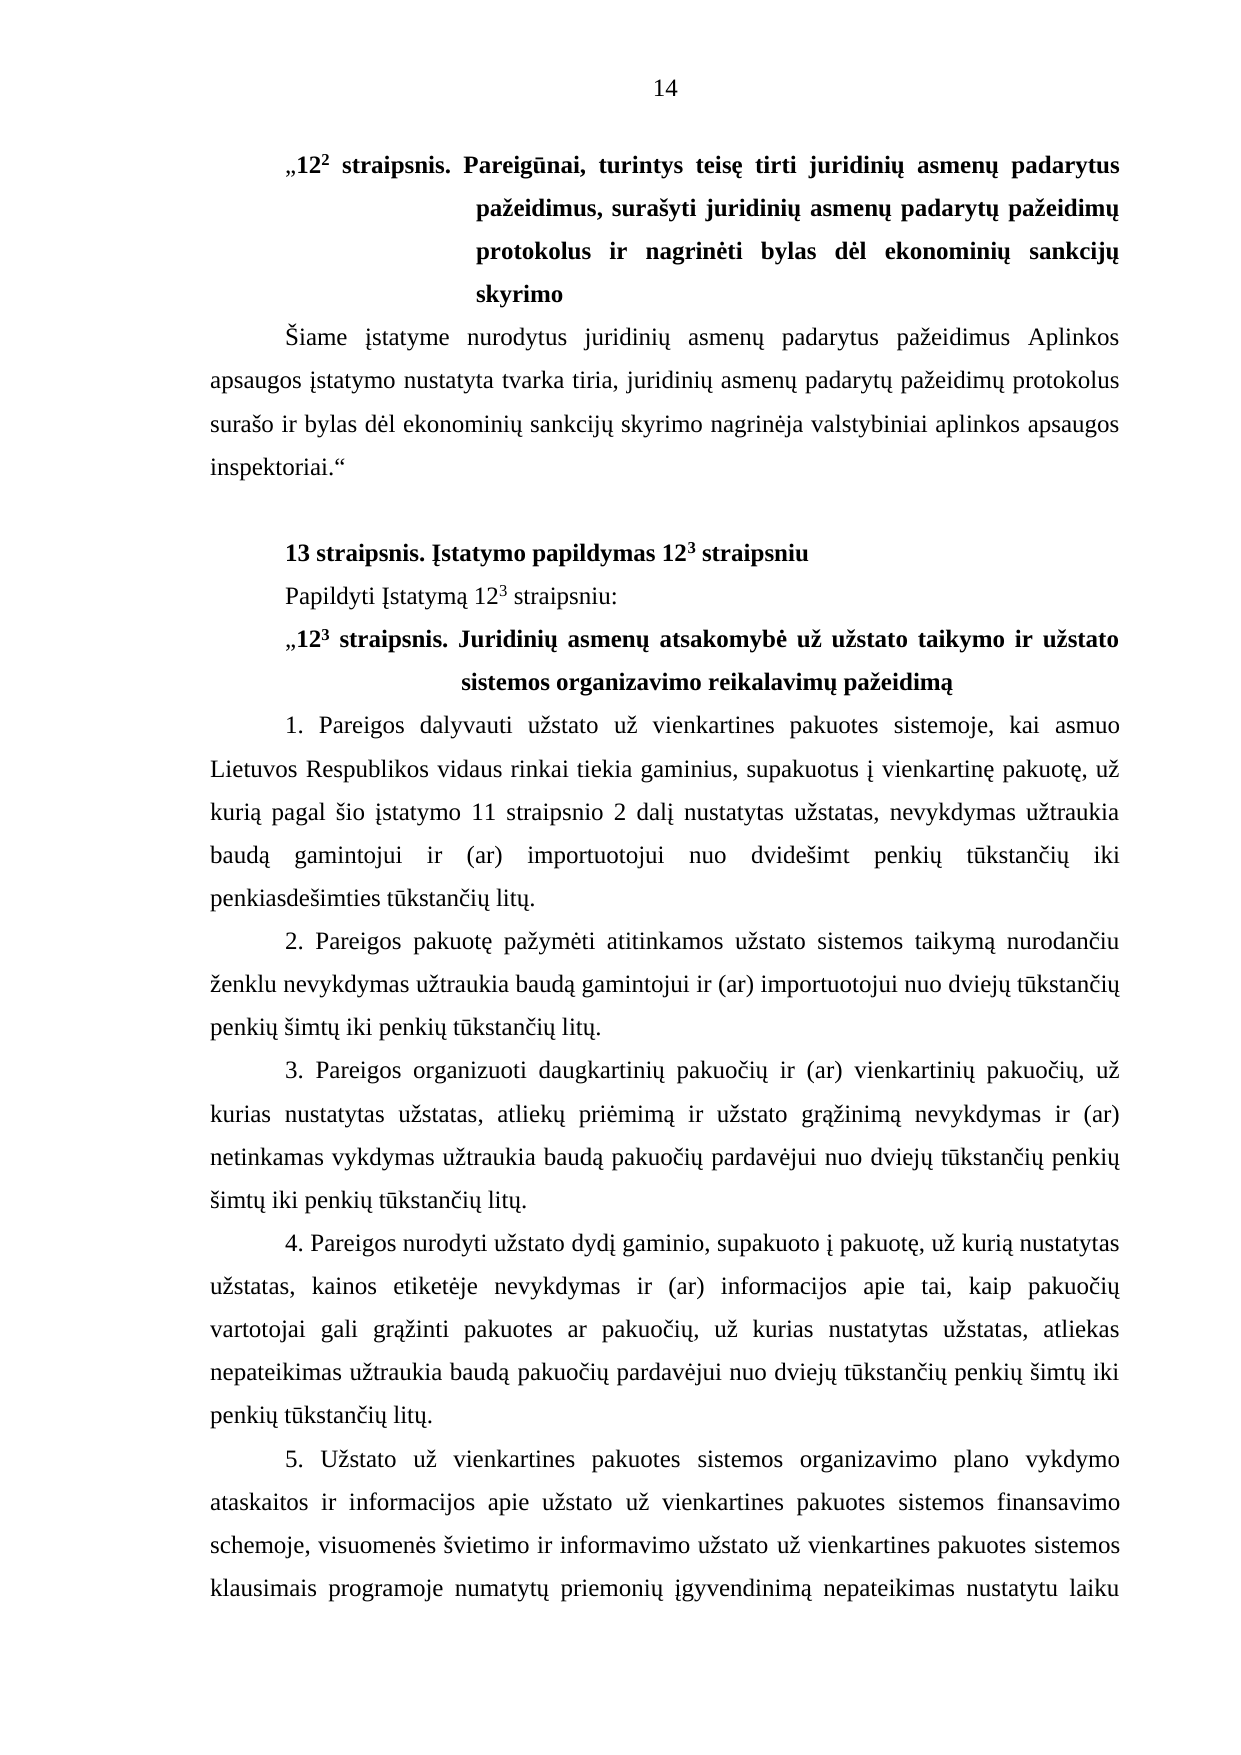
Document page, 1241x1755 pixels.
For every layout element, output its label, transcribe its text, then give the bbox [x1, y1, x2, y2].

text „123 straipsnis. Juridinių asmenų atsakomybė už užstato taikymo ir užstato sistemos organizavimo reikalavimų pažeidimą [285, 624, 1120, 696]
text Papildyti Įstatymą 123 straipsniu: [210, 581, 1120, 610]
text 4. Pareigos nurodyti užstato dydį gaminio, supakuoto į pakuotę, už kurią nustatytas užstatas, kainos etiketėje nevykdymas ir (ar) informacijos apie tai, kaip pakuočių vartotojai gali grąžinti pakuotes ar pakuočių, už kurias nustatytas užstatas, atliekas nepateikimas užtraukia baudą pakuočių pardavėjui nuo dviejų tūkstančių penkių šimtų iki penkių tūkstančių litų. [210, 1228, 1120, 1429]
text 2. Pareigos pakuotę pažymėti atitinkamos užstato sistemos taikymą nurodančiu ženklu nevykdymas užtraukia baudą gamintojui ir (ar) importuotojui nuo dviejų tūkstančių penkių šimtų iki penkių tūkstančių litų. [210, 926, 1120, 1041]
text 5. Užstato už vienkartines pakuotes sistemos organizavimo plano vykdymo ataskaitos ir informacijos apie užstato už vienkartines pakuotes sistemos finansavimo schemoje, visuomenės švietimo ir informavimo užstato už vienkartines pakuotes sistemos klausimais programoje numatytų priemonių įgyvendinimą nepateikimas nustatytu laiku [210, 1444, 1120, 1602]
text „122 straipsnis. Pareigūnai, turintys teisę tirti juridinių asmenų padarytus pažeidimus, surašyti juridinių asmenų padarytų pažeidimų protokolus ir nagrinėti bylas dėl ekonominių sankcijų skyrimo [285, 150, 1120, 308]
text 1. Pareigos dalyvauti užstato už vienkartines pakuotes sistemoje, kai asmuo Lietuvos Respublikos vidaus rinkai tiekia gaminius, supakuotus į vienkartinę pakuotę, už kurią pagal šio įstatymo 11 straipsnio 2 dalį nustatytas užstatas, nevykdymas užtraukia baudą gamintojui ir (ar) importuotojui nuo dvidešimt penkių tūkstančių iki penkiasdešimties tūkstančių litų. [210, 711, 1120, 912]
text Šiame įstatyme nurodytus juridinių asmenų padarytus pažeidimus Aplinkos apsaugos įstatymo nustatyta tvarka tiria, juridinių asmenų padarytų pažeidimų protokolus surašo ir bylas dėl ekonominių sankcijų skyrimo nagrinėja valstybiniai aplinkos apsaugos inspektoriai.“ [210, 322, 1120, 481]
text 13 straipsnis. Įstatymo papildymas 123 straipsniu [210, 538, 1120, 567]
text 3. Pareigos organizuoti daugkartinių pakuočių ir (ar) vienkartinių pakuočių, už kurias nustatytas užstatas, atliekų priėmimą ir užstato grąžinimą nevykdymas ir (ar) netinkamas vykdymas užtraukia baudą pakuočių pardavėjui nuo dviejų tūkstančių penkių šimtų iki penkių tūkstančių litų. [210, 1056, 1120, 1214]
